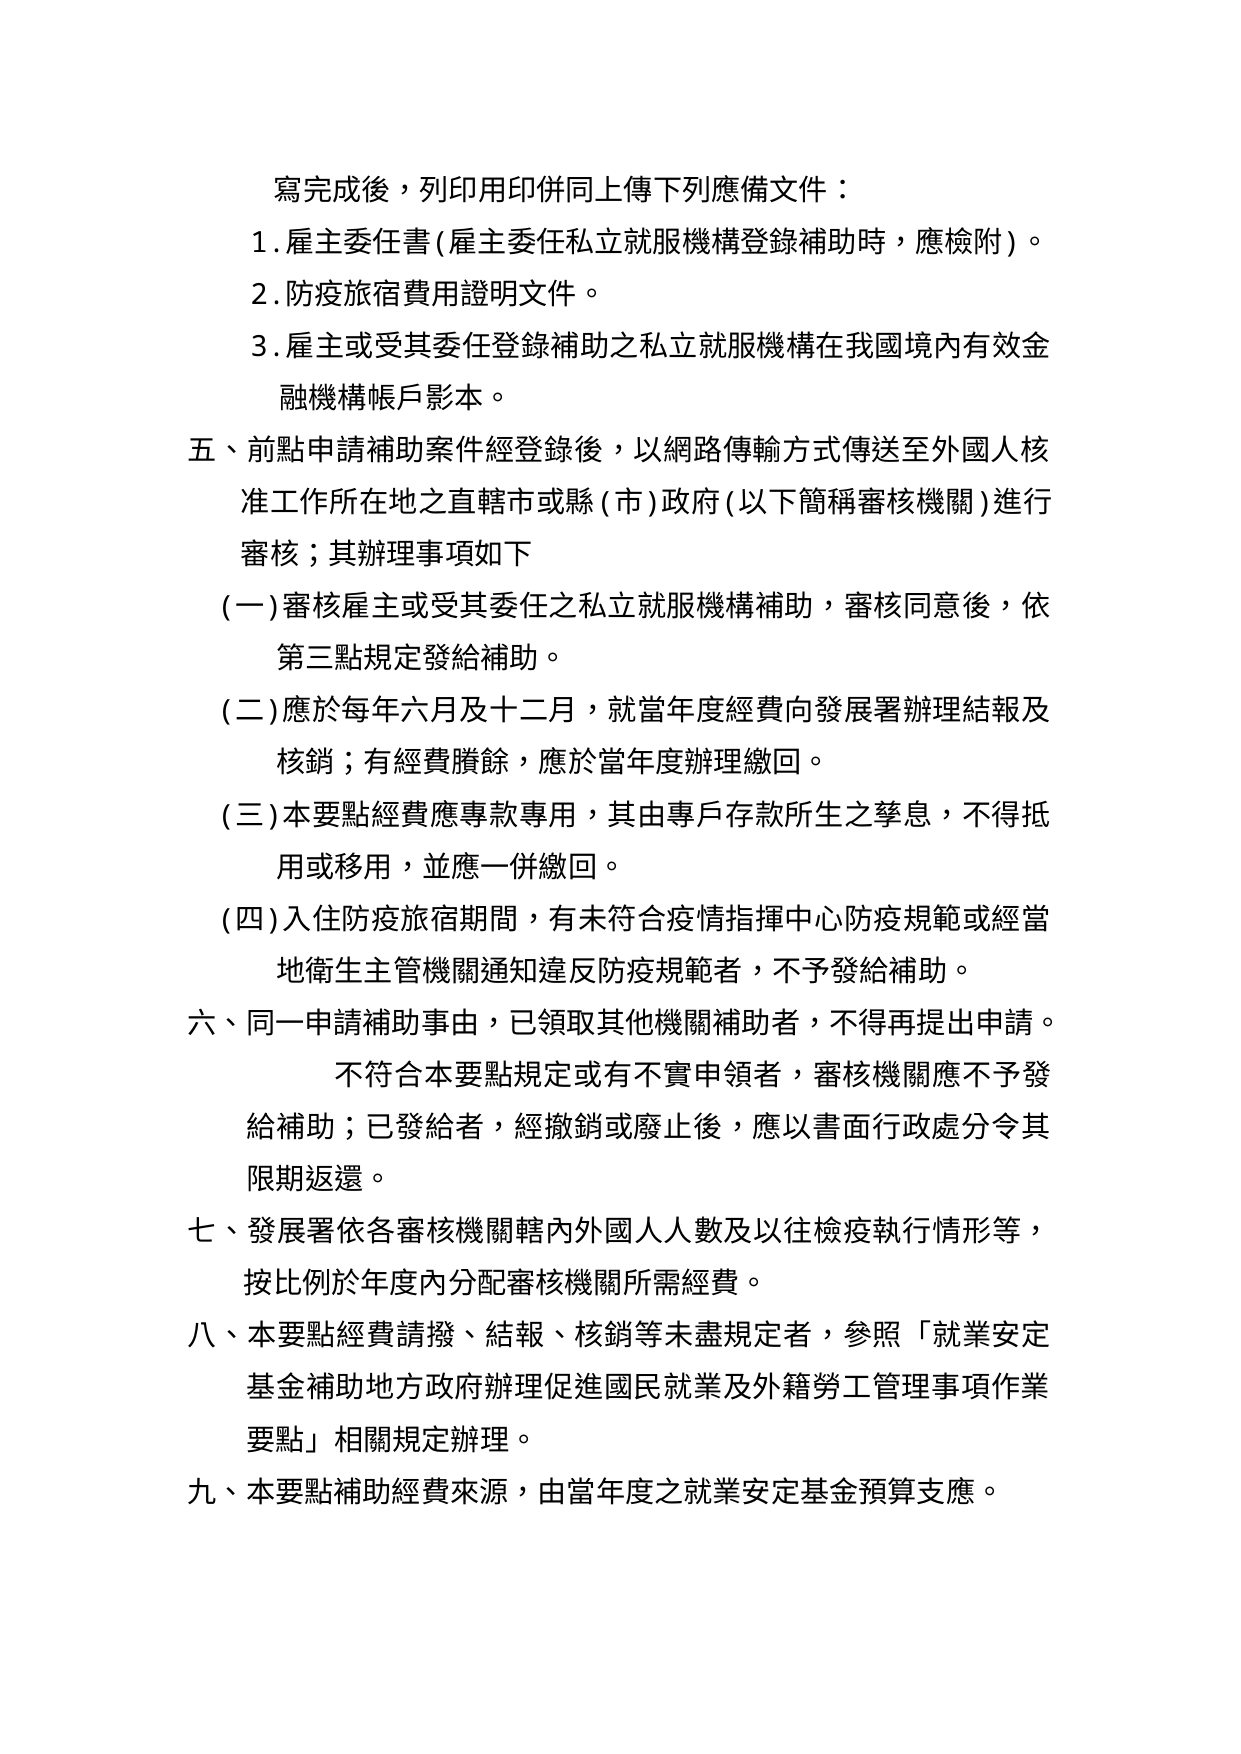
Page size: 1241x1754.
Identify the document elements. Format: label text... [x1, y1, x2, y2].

text (三)本要點經費應專款專用，其由專戶存款所生之孳息，不得抵用或移用，並應一併繳回。 [217, 783, 1053, 887]
text 八、本要點經費請撥、結報、核銷等未盡規定者，參照「就業安定基金補助地方政府辦理促進國民就業及外籍勞工管理事項作業要點」相關規定辦理。 [187, 1304, 1053, 1460]
text (二)應於每年六月及十二月，就當年度經費向發展署辦理結報及核銷；有經費賸餘，應於當年度辦理繳回。 [217, 679, 1053, 783]
text 五、前點申請補助案件經登錄後，以網路傳輸方式傳送至外國人核准工作所在地之直轄市或縣(市)政府(以下簡稱審核機關)進行審核；其辦理事項如下 [187, 419, 1053, 575]
text 七、發展署依各審核機關轄內外國人人數及以往檢疫執行情形等，按比例於年度內分配審核機關所需經費。 [187, 1200, 1053, 1304]
text (四)入住防疫旅宿期間，有未符合疫情指揮中心防疫規範或經當地衛生主管機關通知違反防疫規範者，不予發給補助。 [217, 887, 1053, 992]
text 1.雇主委任書(雇主委任私立就服機構登錄補助時，應檢附)。 [250, 210, 1053, 262]
text 九、本要點補助經費來源，由當年度之就業安定基金預算支應。 [187, 1460, 1053, 1512]
text 3.雇主或受其委任登錄補助之私立就服機構在我國境內有效金融機構帳戶影本。 [250, 314, 1053, 419]
text 2.防疫旅宿費用證明文件。 [250, 262, 1053, 314]
text 六、同一申請補助事由，已領取其他機關補助者，不得再提出申請。 [187, 992, 1053, 1044]
text (一)審核雇主或受其委任之私立就服機構補助，審核同意後，依第三點規定發給補助。 [217, 575, 1053, 679]
text 寫完成後，列印用印併同上傳下列應備文件： [212, 158, 1053, 210]
text 不符合本要點規定或有不實申領者，審核機關應不予發給補助；已發給者，經撤銷或廢止後，應以書面行政處分令其限期返還。 [187, 1044, 1053, 1200]
